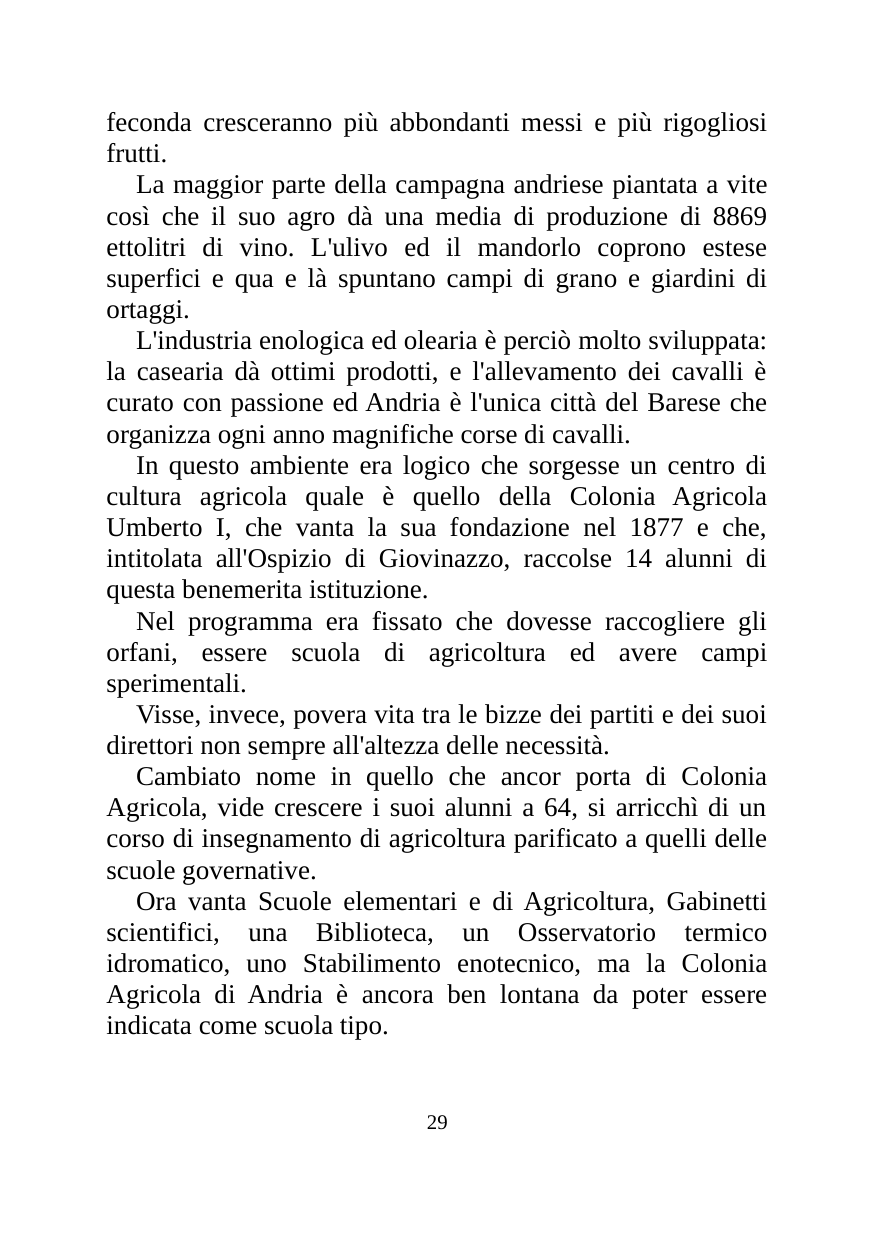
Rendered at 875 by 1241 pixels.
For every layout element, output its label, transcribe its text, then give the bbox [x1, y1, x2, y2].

text La maggior parte della campagna andriese piantata a vite così che il suo agro dà una media di produzione di 8869 ettolitri di vino. L'ulivo ed il mandorlo coprono estese superfici e qua e là spuntano campi di grano e giardini di ortaggi. [106, 168, 768, 324]
text Visse, invece, povera vita tra le bizze dei partiti e dei suoi direttori non sempre all'altezza delle necessità. [106, 698, 768, 760]
text L'industria enologica ed olearia è perciò molto sviluppata: la casearia dà ottimi prodotti, e l'allevamento dei cavalli è curato con passione ed Andria è l'unica città del Barese che organizza ogni anno magnifiche corse di cavalli. [106, 324, 768, 449]
text Cambiato nome in quello che ancor porta di Colonia Agricola, vide crescere i suoi alunni a 64, si arricchì di un corso di insegnamento di agricoltura parificato a quelli delle scuole governative. [106, 760, 768, 885]
text feconda cresceranno più abbondanti messi e più rigogliosi frutti. [106, 106, 768, 168]
text Ora vanta Scuole elementari e di Agricoltura, Gabinetti scientifici, una Biblioteca, un Osservatorio termico idromatico, uno Stabilimento enotecnico, ma la Colonia Agricola di Andria è ancora ben lontana da poter essere indicata come scuola tipo. [106, 885, 768, 1041]
text Nel programma era fissato che dovesse raccogliere gli orfani, essere scuola di agricoltura ed avere campi sperimentali. [106, 604, 768, 698]
text In questo ambiente era logico che sorgesse un centro di cultura agricola quale è quello della Colonia Agricola Umberto I, che vanta la sua fondazione nel 1877 e che, intitolata all'Ospizio di Giovinazzo, raccolse 14 alunni di questa benemerita istituzione. [106, 449, 768, 604]
